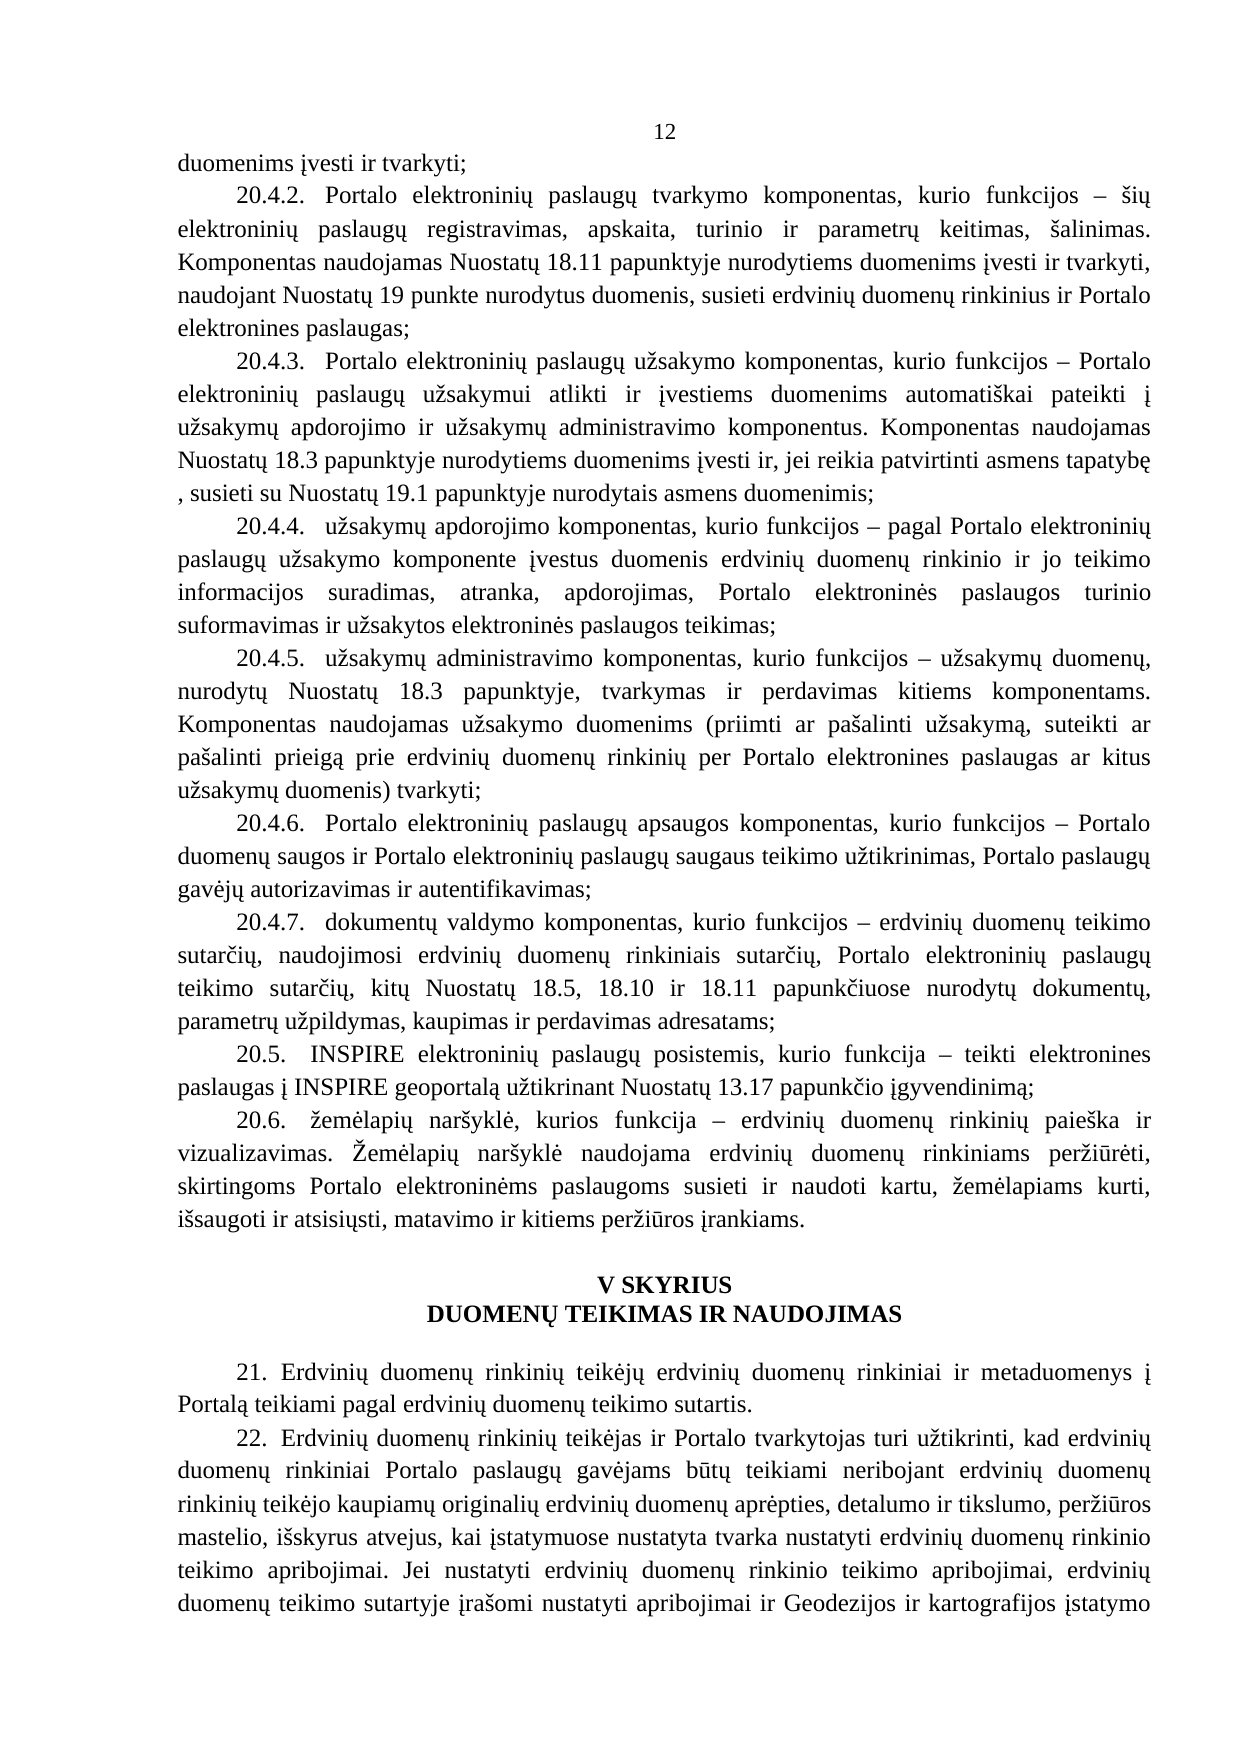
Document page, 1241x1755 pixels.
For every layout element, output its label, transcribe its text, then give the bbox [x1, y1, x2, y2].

text 20.4.2. Portalo elektroninių paslaugų tvarkymo komponentas, kurio funkcijos – šių elektroninių paslaugų registravimas, apskaita, turinio ir parametrų keitimas, šalinimas. Komponentas naudojamas Nuostatų 18.11 papunktyje nurodytiems duomenims įvesti ir tvarkyti, naudojant Nuostatų 19 punkte nurodytus duomenis, susieti erdvinių duomenų rinkinius ir Portalo elektronines paslaugas; [177, 181, 1152, 341]
text V SKYRIUS [177, 1270, 1152, 1299]
text 20.4.6. Portalo elektroninių paslaugų apsaugos komponentas, kurio funkcijos – Portalo duomenų saugos ir Portalo elektroninių paslaugų saugaus teikimo užtikrinimas, Portalo paslaugų gavėjų autorizavimas ir autentifikavimas; [177, 808, 1152, 903]
text 20.4.3. Portalo elektroninių paslaugų užsakymo komponentas, kurio funkcijos – Portalo elektroninių paslaugų užsakymui atlikti ir įvestiems duomenims automatiškai pateikti į užsakymų apdorojimo ir užsakymų administravimo komponentus. Komponentas naudojamas Nuostatų 18.3 papunktyje nurodytiems duomenims įvesti ir, jei reikia patvirtinti asmens tapatybę , susieti su Nuostatų 19.1 papunktyje nurodytais asmens duomenimis; [177, 346, 1152, 507]
text DUOMENŲ TEIKIMAS IR NAUDOJIMAS [177, 1299, 1152, 1328]
text 20.6. žemėlapių naršyklė, kurios funkcija – erdvinių duomenų rinkinių paieška ir vizualizavimas. Žemėlapių naršyklė naudojama erdvinių duomenų rinkiniams peržiūrėti, skirtingoms Portalo elektroninėms paslaugoms susieti ir naudoti kartu, žemėlapiams kurti, išsaugoti ir atsisiųsti, matavimo ir kitiems peržiūros įrankiams. [177, 1105, 1152, 1233]
text duomenims įvesti ir tvarkyti; [177, 148, 1152, 176]
text 22. Erdvinių duomenų rinkinių teikėjas ir Portalo tvarkytojas turi užtikrinti, kad erdvinių duomenų rinkiniai Portalo paslaugų gavėjams būtų teikiami neribojant erdvinių duomenų rinkinių teikėjo kaupiamų originalių erdvinių duomenų aprėpties, detalumo ir tikslumo, peržiūros mastelio, išskyrus atvejus, kai įstatymuose nustatyta tvarka nustatyti erdvinių duomenų rinkinio teikimo apribojimai. Jei nustatyti erdvinių duomenų rinkinio teikimo apribojimai, erdvinių duomenų teikimo sutartyje įrašomi nustatyti apribojimai ir Geodezijos ir kartografijos įstatymo [177, 1423, 1152, 1616]
text 20.4.5. užsakymų administravimo komponentas, kurio funkcijos – užsakymų duomenų, nurodytų Nuostatų 18.3 papunktyje, tvarkymas ir perdavimas kitiems komponentams. Komponentas naudojamas užsakymo duomenims (priimti ar pašalinti užsakymą, suteikti ar pašalinti prieigą prie erdvinių duomenų rinkinių per Portalo elektronines paslaugas ar kitus užsakymų duomenis) tvarkyti; [177, 643, 1152, 804]
text 21. Erdvinių duomenų rinkinių teikėjų erdvinių duomenų rinkiniai ir metaduomenys į Portalą teikiami pagal erdvinių duomenų teikimo sutartis. [177, 1357, 1152, 1418]
text 20.4.4. užsakymų apdorojimo komponentas, kurio funkcijos – pagal Portalo elektroninių paslaugų užsakymo komponente įvestus duomenis erdvinių duomenų rinkinio ir jo teikimo informacijos suradimas, atranka, apdorojimas, Portalo elektroninės paslaugos turinio suformavimas ir užsakytos elektroninės paslaugos teikimas; [177, 511, 1152, 639]
text 20.5. INSPIRE elektroninių paslaugų posistemis, kurio funkcija – teikti elektronines paslaugas į INSPIRE geoportalą užtikrinant Nuostatų 13.17 papunkčio įgyvendinimą; [177, 1039, 1152, 1101]
text 20.4.7. dokumentų valdymo komponentas, kurio funkcijos – erdvinių duomenų teikimo sutarčių, naudojimosi erdvinių duomenų rinkiniais sutarčių, Portalo elektroninių paslaugų teikimo sutarčių, kitų Nuostatų 18.5, 18.10 ir 18.11 papunkčiuose nurodytų dokumentų, parametrų užpildymas, kaupimas ir perdavimas adresatams; [177, 907, 1152, 1035]
